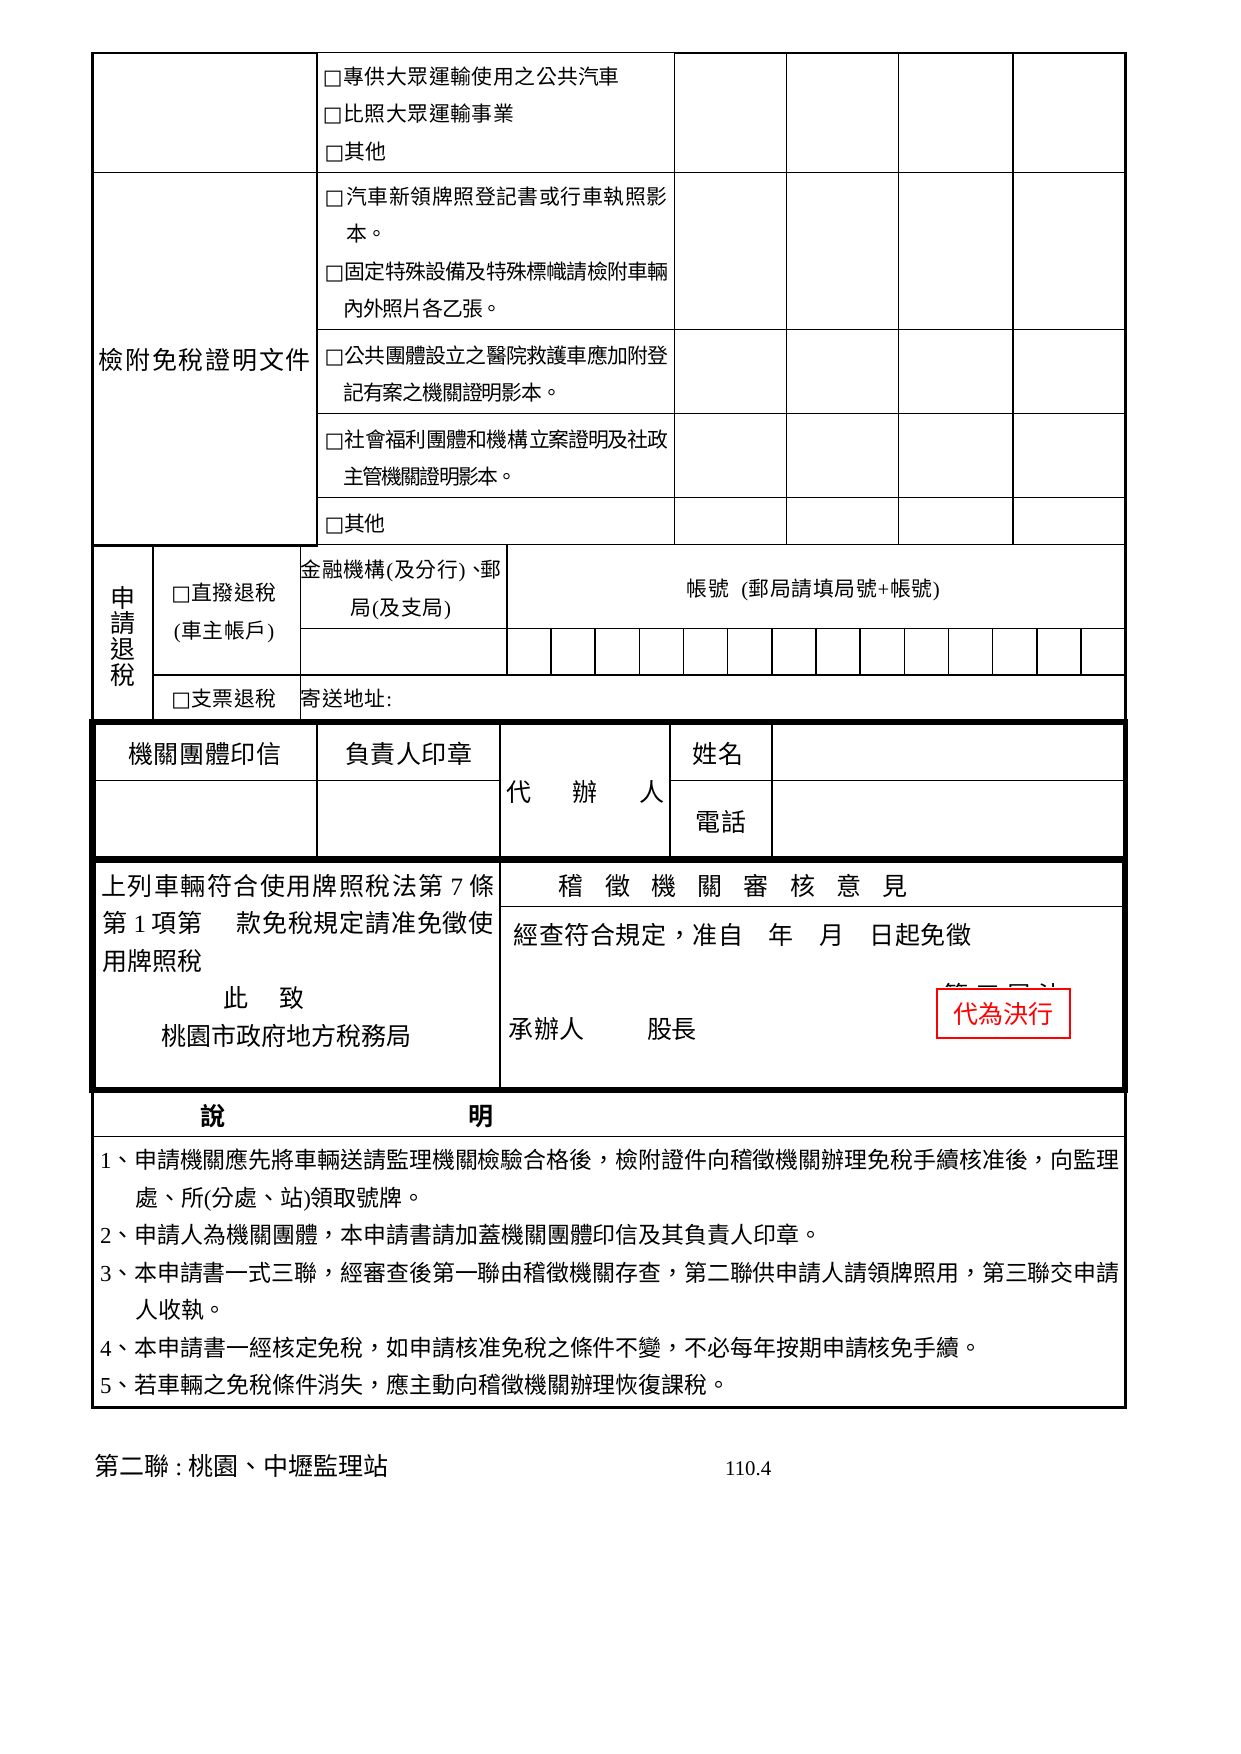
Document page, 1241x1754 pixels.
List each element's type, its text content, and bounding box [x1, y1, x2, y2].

table_cell □公共團體設立之醫院救護車應加附登記有案之機關證明影本。 [318, 330, 674, 413]
table_cell [640, 629, 683, 674]
table_cell [1014, 330, 1124, 413]
table_cell [596, 629, 639, 674]
table_cell [675, 414, 786, 497]
table_cell 申請退稅 [94, 547, 152, 719]
table_cell [1014, 173, 1124, 329]
table_cell 電話 [671, 781, 771, 856]
table_cell [684, 629, 727, 674]
table_cell 說 明 [94, 1093, 1124, 1136]
table_cell [675, 498, 786, 544]
table_cell [1038, 629, 1080, 674]
table_cell [1082, 629, 1124, 674]
table_cell [899, 498, 1012, 544]
table_cell 稽 徵 機 關 審 核 意 見 [501, 863, 1122, 906]
table_cell [552, 629, 594, 674]
table_cell [1014, 414, 1124, 497]
table_cell □其他 [318, 498, 674, 544]
table_cell 負責人印章 [318, 725, 499, 780]
table_cell [993, 629, 1036, 674]
table_cell [899, 414, 1012, 497]
table_cell 上列車輛符合使用牌照稅法第7條第1項第 款免稅規定請准免徵使用牌照稅 此 致 桃園市政府地方稅務局 [96, 863, 499, 1087]
table_cell [1014, 498, 1124, 544]
table_cell □社會福利團體和機構立案證明及社政主管機關證明影本。 [318, 414, 674, 497]
table_cell 寄送地址: [301, 676, 1124, 719]
table_cell [675, 54, 786, 172]
table_cell 檢附免稅證明文件 [94, 173, 316, 544]
table_cell [899, 54, 1012, 172]
table_cell [773, 725, 1123, 780]
table_cell [787, 330, 898, 413]
table_cell 帳號 (郵局請填局號+帳號) [508, 545, 1124, 628]
table_cell 1、申請機關應先將車輛送請監理機關檢驗合格後，檢附證件向稽徵機關辦理免稅手續核准後，向監理處、所(分處、站)領取號牌。 2、申請人為機關團體，本申請書請加蓋機關團體印信及其負責人印章。 3、本申請書一式三聯，經審查後第一聯由稽徵機關存查，第二聯供申請人請領牌照用，第三聯交申請人收執。 4、本申請書一經核定免稅，如申請核准免稅之條件不變，不必每年按期申請核免手續。 5、若車輛之免稅條件消失，應主動向稽徵機關辦理恢復課稅。 [94, 1137, 1124, 1406]
table_cell 代辦人 [501, 725, 669, 856]
text 第二聯 : 桃園、中壢監理站 110.4 [94, 1446, 1125, 1484]
table_cell □支票退稅 [154, 676, 300, 719]
table_cell [817, 629, 859, 674]
table_cell [899, 173, 1012, 329]
table_cell [318, 781, 499, 856]
table_cell [787, 498, 898, 544]
table_cell [728, 629, 771, 674]
table_cell [1014, 54, 1124, 172]
table_cell [905, 629, 948, 674]
table_cell [675, 173, 786, 329]
table_cell [96, 781, 316, 856]
table_cell 機關團體印信 [96, 725, 316, 780]
table_cell [773, 629, 815, 674]
table_cell [949, 629, 992, 674]
table_cell [787, 54, 898, 172]
table_cell 姓名 [671, 725, 771, 780]
table_cell 金融機構(及分行)、郵局(及支局) [301, 545, 506, 628]
table_cell □直撥退稅 (車主帳戶) [154, 547, 300, 674]
table_cell [787, 414, 898, 497]
table_cell [899, 330, 1012, 413]
table_cell □專供大眾運輸使用之公共汽車 □比照大眾運輸事業 □其他 [318, 53, 674, 172]
table_cell [675, 330, 786, 413]
table_cell 經查符合規定，准自 年 月 日起免徵 承辦人 股長 [501, 907, 1122, 1087]
table_cell [773, 781, 1123, 856]
table_cell [508, 629, 550, 674]
table_cell [787, 173, 898, 329]
table_cell □汽車新領牌照登記書或行車執照影本。 □固定特殊設備及特殊標幟請檢附車輛內外照片各乙張。 [318, 173, 674, 329]
table_cell [861, 629, 904, 674]
table_cell [301, 629, 506, 674]
